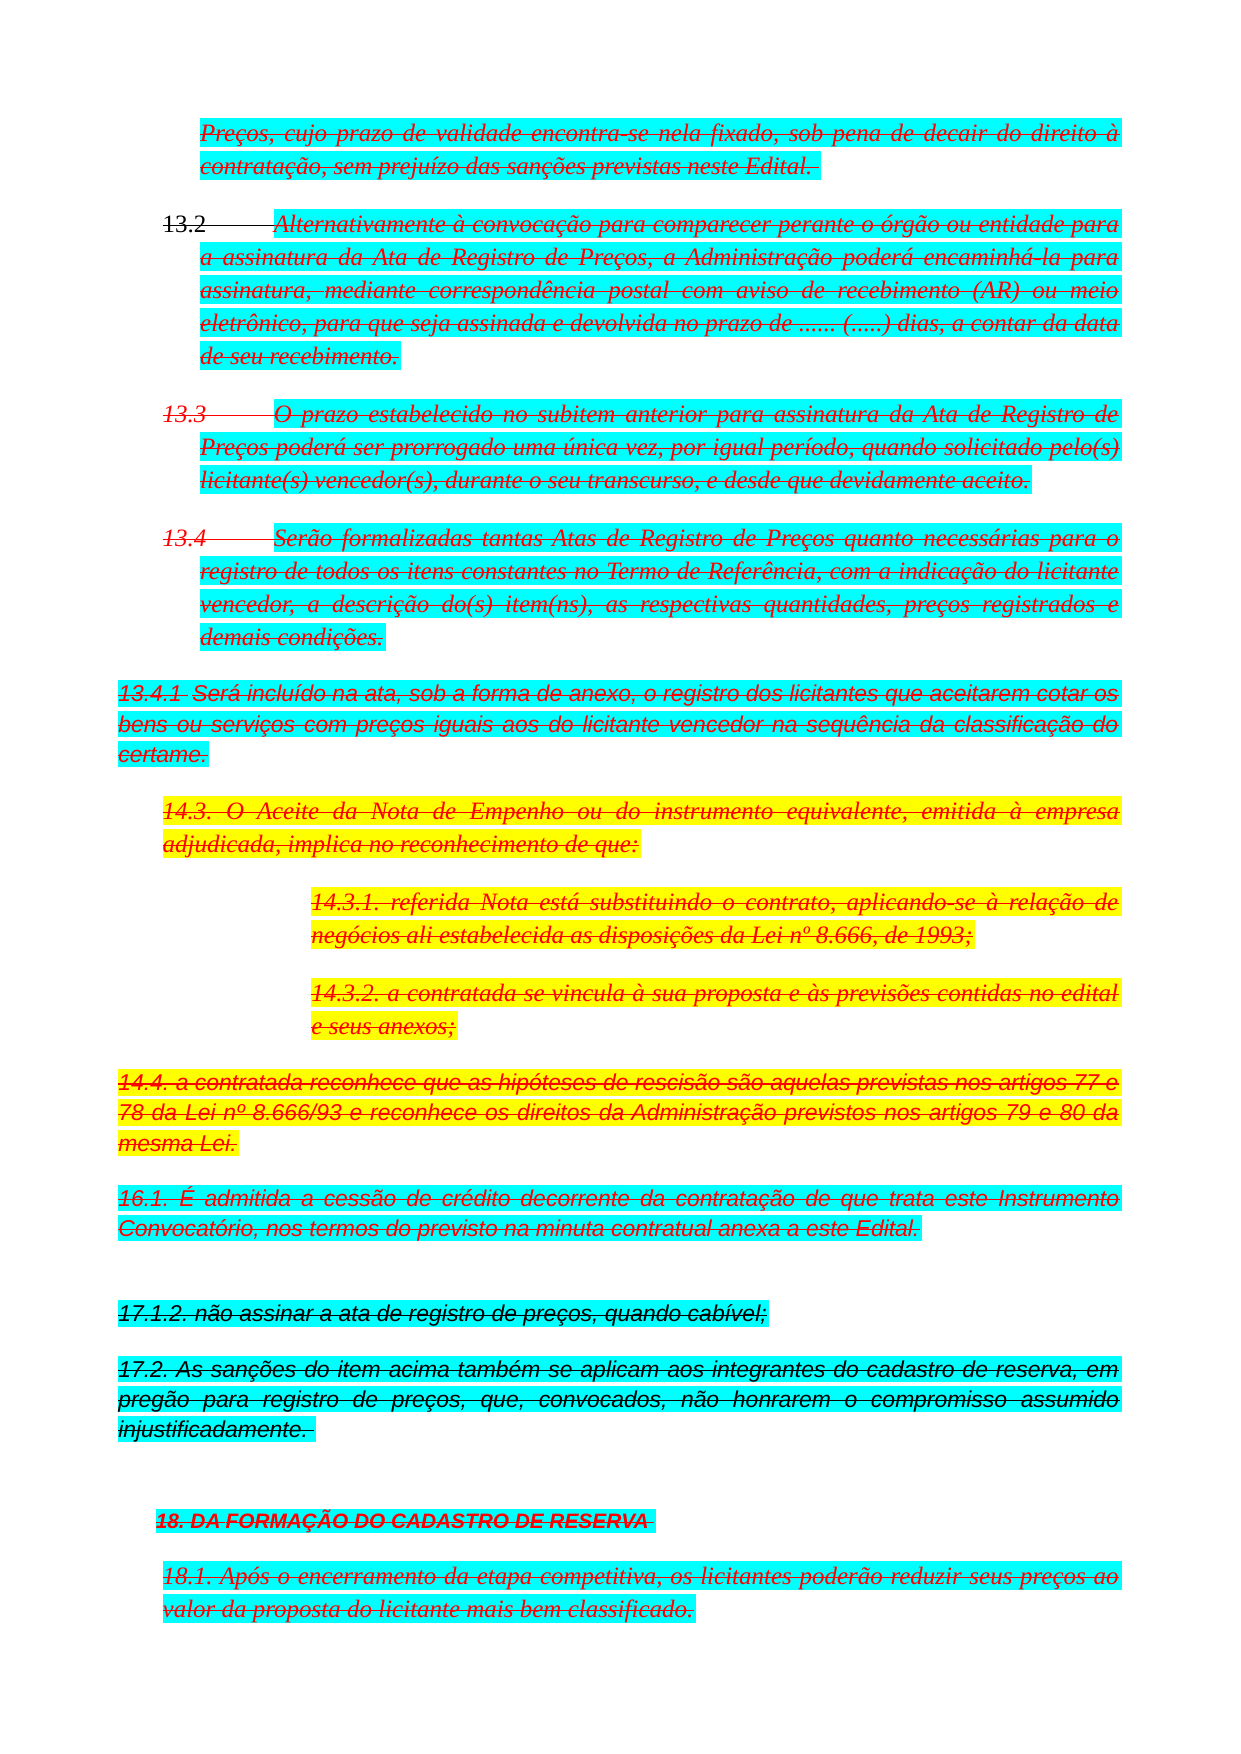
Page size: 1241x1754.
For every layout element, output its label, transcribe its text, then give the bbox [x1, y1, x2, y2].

list Alternativamente à convocação para comparecer perante o órgão ou entidade para a assinatura da Ata de Registro de Preços, a Administração poderá encaminhá-la para assinatura, mediante correspondência postal com aviso de recebimento (AR) ou meio eletrônico, para que seja assinada e devolvida no prazo de ...... (.....) dias, a contar da data de seu recebimento. [162, 209, 1122, 370]
list O prazo estabelecido no subitem anterior para assinatura da Ata de Registro de Preços poderá ser prorrogado uma única vez, por igual período, quando solicitado pelo(s) licitante(s) vencedor(s), durante o seu transcurso, e desde que devidamente aceito. [162, 399, 1122, 494]
list 18.1. Após o encerramento da etapa competitiva, os licitantes poderão reduzir seus preços ao valor da proposta do licitante mais bem classificado. [162, 1561, 1122, 1623]
list 14.3.1. referida Nota está substituindo o contrato, aplicando-se à relação de negócios ali estabelecida as disposições da Lei nº 8.666, de 1993; [236, 887, 1122, 949]
list 16.1. É admitida a cessão de crédito decorrente da contratação de que trata este Instrumento Convocatório, nos termos do previsto na minuta contratual anexa a este Edital. [118, 1185, 1122, 1241]
list 18. DA FORMAÇÃO DO CADASTRO DE RESERVA [118, 1509, 1122, 1533]
list 17.2. As sanções do item acima também se aplicam aos integrantes do cadastro de reserva, em pregão para registro de preços, que, convocados, não honrarem o compromisso assumido injustificadamente. [118, 1356, 1122, 1442]
list Serão formalizadas tantas Atas de Registro de Preços quanto necessárias para o registro de todos os itens constantes no Termo de Referência, com a indicação do licitante vencedor, a descrição do(s) item(ns), as respectivas quantidades, preços registrados e demais condições. [162, 523, 1122, 651]
list 17.1.2. não assinar a ata de registro de preços, quando cabível; [118, 1300, 1122, 1327]
list 14.3. O Aceite da Nota de Empenho ou do instrumento equivalente, emitida à empresa adjudicada, implica no reconhecimento de que: [162, 796, 1122, 858]
list 14.4. a contratada reconhece que as hipóteses de rescisão são aquelas previstas nos artigos 77 e 78 da Lei nº 8.666/93 e reconhece os direitos da Administração previstos nos artigos 79 e 80 da mesma Lei. [118, 1069, 1122, 1156]
list Preços, cujo prazo de validade encontra-se nela fixado, sob pena de decair do direito à contratação, sem prejuízo das sanções previstas neste Edital. [162, 118, 1122, 180]
list Será incluído na ata, sob a forma de anexo, o registro dos licitantes que aceitarem cotar os bens ou serviços com preços iguais aos do licitante vencedor na sequência da classificação do certame. [118, 680, 1122, 767]
list 14.3.2. a contratada se vincula à sua proposta e às previsões contidas no edital e seus anexos; [236, 978, 1122, 1040]
